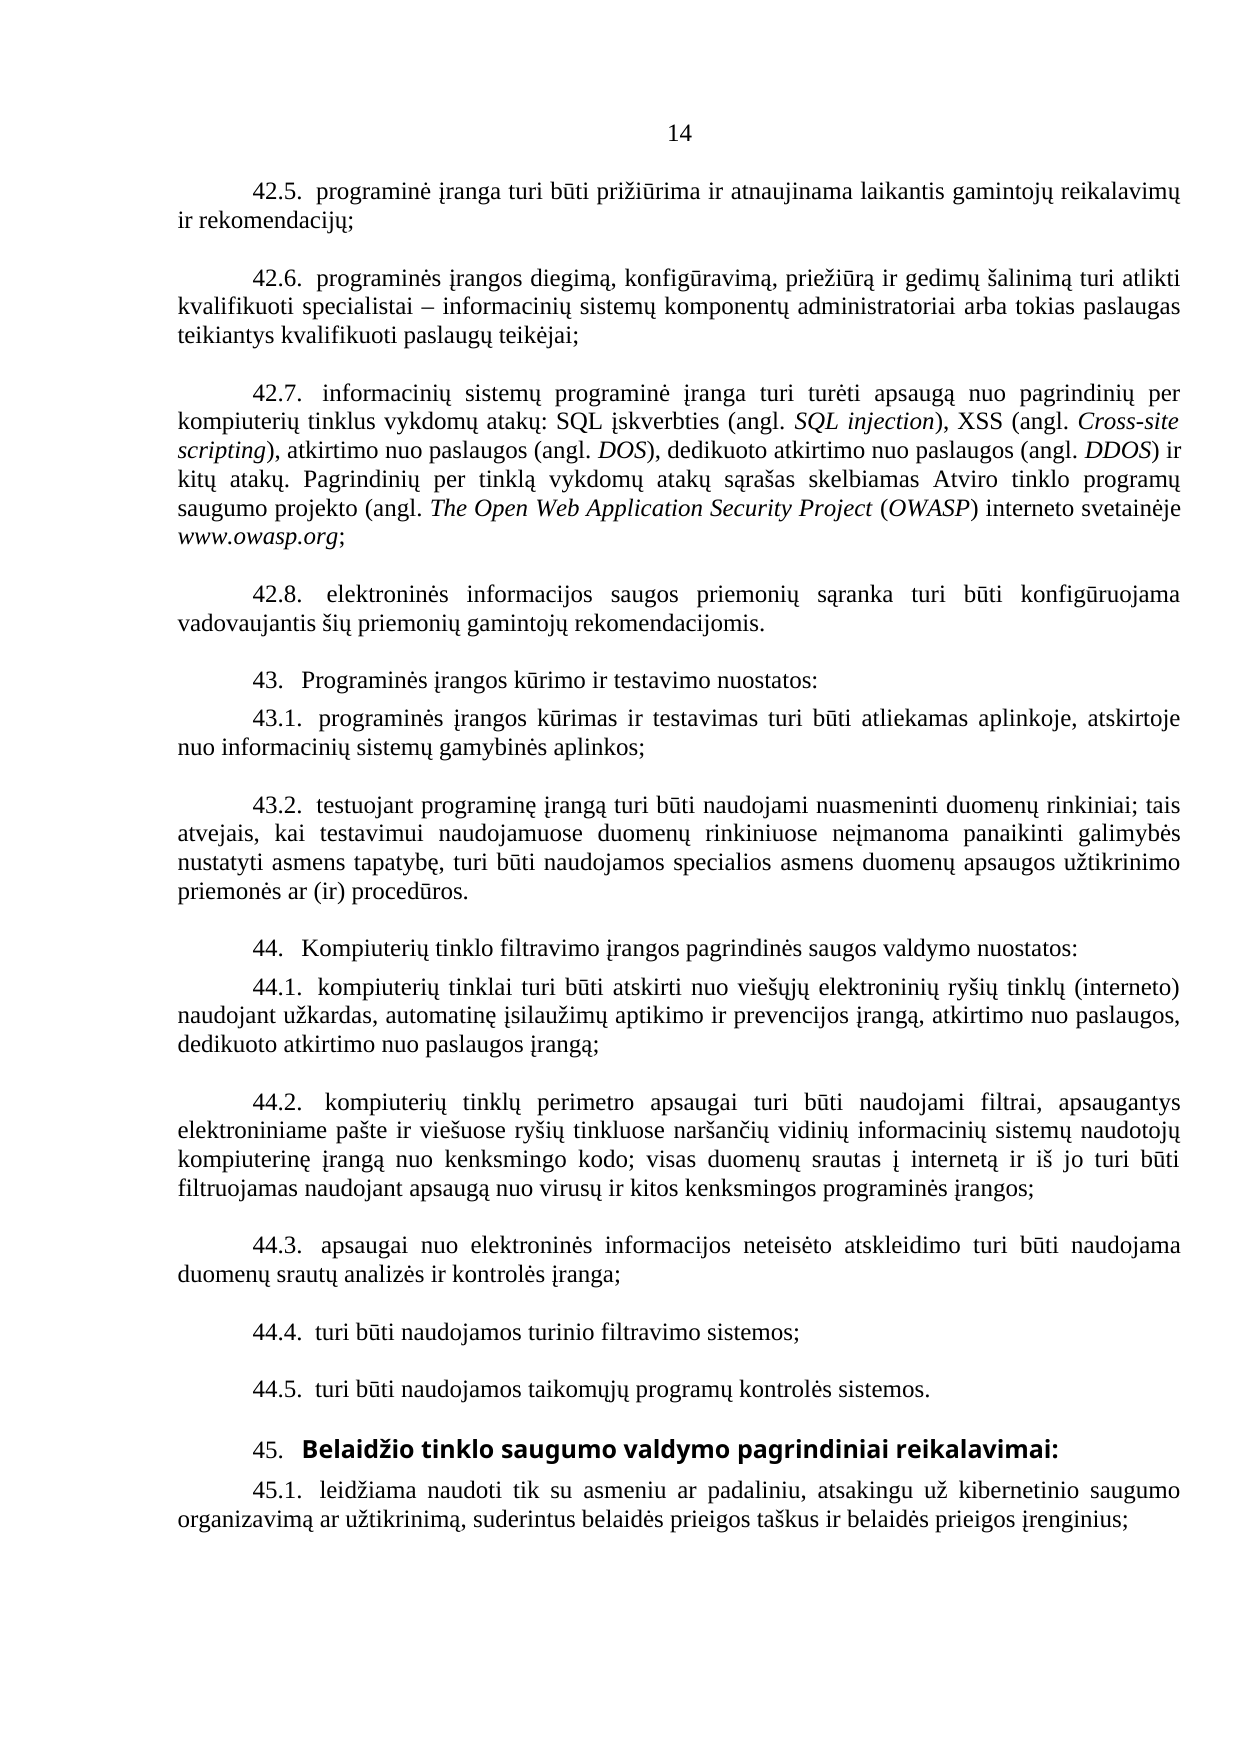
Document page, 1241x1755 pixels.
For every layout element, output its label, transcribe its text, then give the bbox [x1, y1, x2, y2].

text 43. Programinės įrangos kūrimo ir testavimo nuostatos: [177, 665, 1181, 694]
text 45. Belaidžio tinklo saugumo valdymo pagrindiniai reikalavimai: [177, 1432, 1181, 1466]
text 44.5. turi būti naudojamos taikomųjų programų kontrolės sistemos. [177, 1374, 1181, 1403]
text 43.2. testuojant programinę įrangą turi būti naudojami nuasmeninti duomenų rinkiniai; tais atvejais, kai testavimui naudojamuose duomenų rinkiniuose neįmanoma panaikinti galimybės nustatyti asmens tapatybę, turi būti naudojamos specialios asmens duomenų apsaugos užtikrinimo priemonės ar (ir) procedūros. [177, 790, 1181, 905]
text 44.4. turi būti naudojamos turinio filtravimo sistemos; [177, 1317, 1181, 1346]
text 42.7. informacinių sistemų programinė įranga turi turėti apsaugą nuo pagrindinių per kompiuterių tinklus vykdomų atakų: SQL įskverbties (angl. SQL injection), XSS (angl. Cross-site scripting), atkirtimo nuo paslaugos (angl. DOS), dedikuoto atkirtimo nuo paslaugos (angl. DDOS) ir kitų atakų. Pagrindinių per tinklą vykdomų atakų sąrašas skelbiamas Atviro tinklo programų saugumo projekto (angl. The Open Web Application Security Project (OWASP) interneto svetainėje www.owasp.org; [177, 378, 1181, 550]
text 45.1. leidžiama naudoti tik su asmeniu ar padaliniu, atsakingu už kibernetinio saugumo organizavimą ar užtikrinimą, suderintus belaidės prieigos taškus ir belaidės prieigos įrenginius; [177, 1475, 1181, 1533]
text 42.8. elektroninės informacijos saugos priemonių sąranka turi būti konfigūruojama vadovaujantis šių priemonių gamintojų rekomendacijomis. [177, 579, 1181, 636]
text 42.6. programinės įrangos diegimą, konfigūravimą, priežiūrą ir gedimų šalinimą turi atlikti kvalifikuoti specialistai – informacinių sistemų komponentų administratoriai arba tokias paslaugas teikiantys kvalifikuoti paslaugų teikėjai; [177, 263, 1181, 349]
text 44.2. kompiuterių tinklų perimetro apsaugai turi būti naudojami filtrai, apsaugantys elektroniniame pašte ir viešuose ryšių tinkluose naršančių vidinių informacinių sistemų naudotojų kompiuterinę įrangą nuo kenksmingo kodo; visas duomenų srautas į internetą ir iš jo turi būti filtruojamas naudojant apsaugą nuo virusų ir kitos kenksmingos programinės įrangos; [177, 1087, 1181, 1202]
text 44. Kompiuterių tinklo filtravimo įrangos pagrindinės saugos valdymo nuostatos: [177, 933, 1181, 962]
text 43.1. programinės įrangos kūrimas ir testavimas turi būti atliekamas aplinkoje, atskirtoje nuo informacinių sistemų gamybinės aplinkos; [177, 703, 1181, 761]
text 44.1. kompiuterių tinklai turi būti atskirti nuo viešųjų elektroninių ryšių tinklų (interneto) naudojant užkardas, automatinę įsilaužimų aptikimo ir prevencijos įrangą, atkirtimo nuo paslaugos, dedikuoto atkirtimo nuo paslaugos įrangą; [177, 972, 1181, 1058]
text 42.5. programinė įranga turi būti prižiūrima ir atnaujinama laikantis gamintojų reikalavimų ir rekomendacijų; [177, 176, 1181, 234]
text 44.3. apsaugai nuo elektroninės informacijos neteisėto atskleidimo turi būti naudojama duomenų srautų analizės ir kontrolės įranga; [177, 1231, 1181, 1288]
